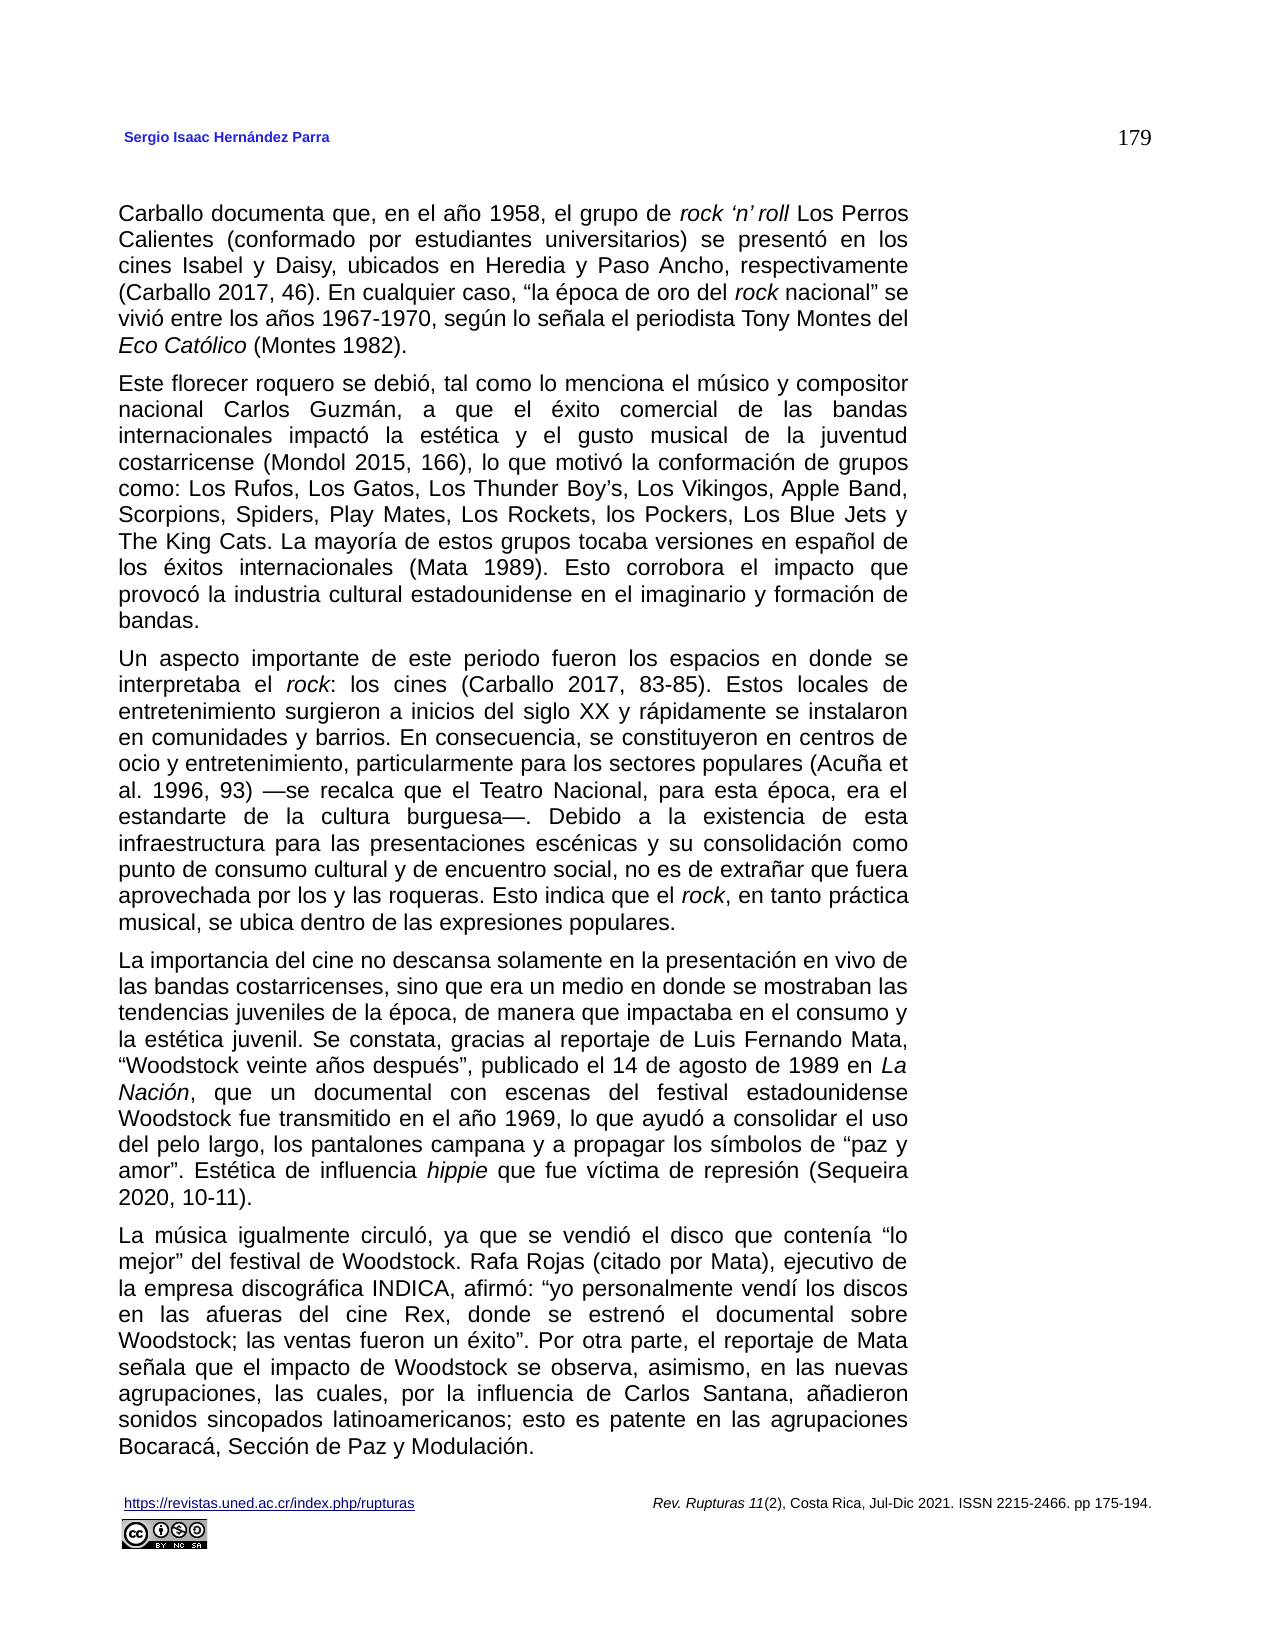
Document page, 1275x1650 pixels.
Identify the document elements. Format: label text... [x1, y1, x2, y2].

picture [121, 1519, 208, 1549]
text Un aspecto importante de este periodo fueron los espacios en donde se interpretaba el rock: los cines (Carballo 2017, 83-85). Estos locales de entretenimiento surgieron a inicios del siglo XX y rápidamente se instalaron en comunidades y barrios. En consecuencia, se constituyeron en centros de ocio y entretenimiento, particularmente para los sectores populares (Acuña et al. 1996, 93) —se recalca que el Teatro Nacional, para esta época, era el estandarte de la cultura burguesa—. Debido a la existencia de esta infraestructura para las presentaciones escénicas y su consolidación como punto de consumo cultural y de encuentro social, no es de extrañar que fuera aprovechada por los y las roqueras. Esto indica que el rock, en tanto práctica musical, se ubica dentro de las expresiones populares. [118, 645, 909, 935]
text La importancia del cine no descansa solamente en la presentación en vivo de las bandas costarricenses, sino que era un medio en donde se mostraban las tendencias juveniles de la época, de manera que impactaba en el consumo y la estética juvenil. Se constata, gracias al reportaje de Luis Fernando Mata, “Woodstock veinte años después”, publicado el 14 de agosto de 1989 en La Nación, que un documental con escenas del festival estadounidense Woodstock fue transmitido en el año 1969, lo que ayudó a consolidar el uso del pelo largo, los pantalones campana y a propagar los símbolos de “paz y amor”. Estética de influencia hippie que fue víctima de represión (Sequeira 2020, 10-11). [118, 947, 909, 1210]
text Este florecer roquero se debió, tal como lo menciona el músico y compositor nacional Carlos Guzmán, a que el éxito comercial de las bandas internacionales impactó la estética y el gusto musical de la juventud costarricense (Mondol 2015, 166), lo que motivó la conformación de grupos como: Los Rufos, Los Gatos, Los Thunder Boy’s, Los Vikingos, Apple Band, Scorpions, Spiders, Play Mates, Los Rockets, los Pockers, Los Blue Jets y The King Cats. La mayoría de estos grupos tocaba versiones en español de los éxitos internacionales (Mata 1989). Esto corrobora el impacto que provocó la industria cultural estadounidense en el imaginario y formación de bandas. [118, 370, 909, 633]
text Carballo documenta que, en el año 1958, el grupo de rock ‘n’ roll Los Perros Calientes (conformado por estudiantes universitarios) se presentó en los cines Isabel y Daisy, ubicados en Heredia y Paso Ancho, respectivamente (Carballo 2017, 46). En cualquier caso, “la época de oro del rock nacional” se vivió entre los años 1967-1970, según lo señala el periodista Tony Montes del Eco Católico (Montes 1982). [118, 200, 909, 358]
text La música igualmente circuló, ya que se vendió el disco que contenía “lo mejor” del festival de Woodstock. Rafa Rojas (citado por Mata), ejecutivo de la empresa discográfica INDICA, afirmó: “yo personalmente vendí los discos en las afueras del cine Rex, donde se estrenó el documental sobre Woodstock; las ventas fueron un éxito”. Por otra parte, el reportaje de Mata señala que el impacto de Woodstock se observa, asimismo, en las nuevas agrupaciones, las cuales, por la influencia de Carlos Santana, añadieron sonidos sincopados latinoamericanos; esto es patente en las agrupaciones Bocaracá, Sección de Paz y Modulación. [118, 1222, 909, 1459]
